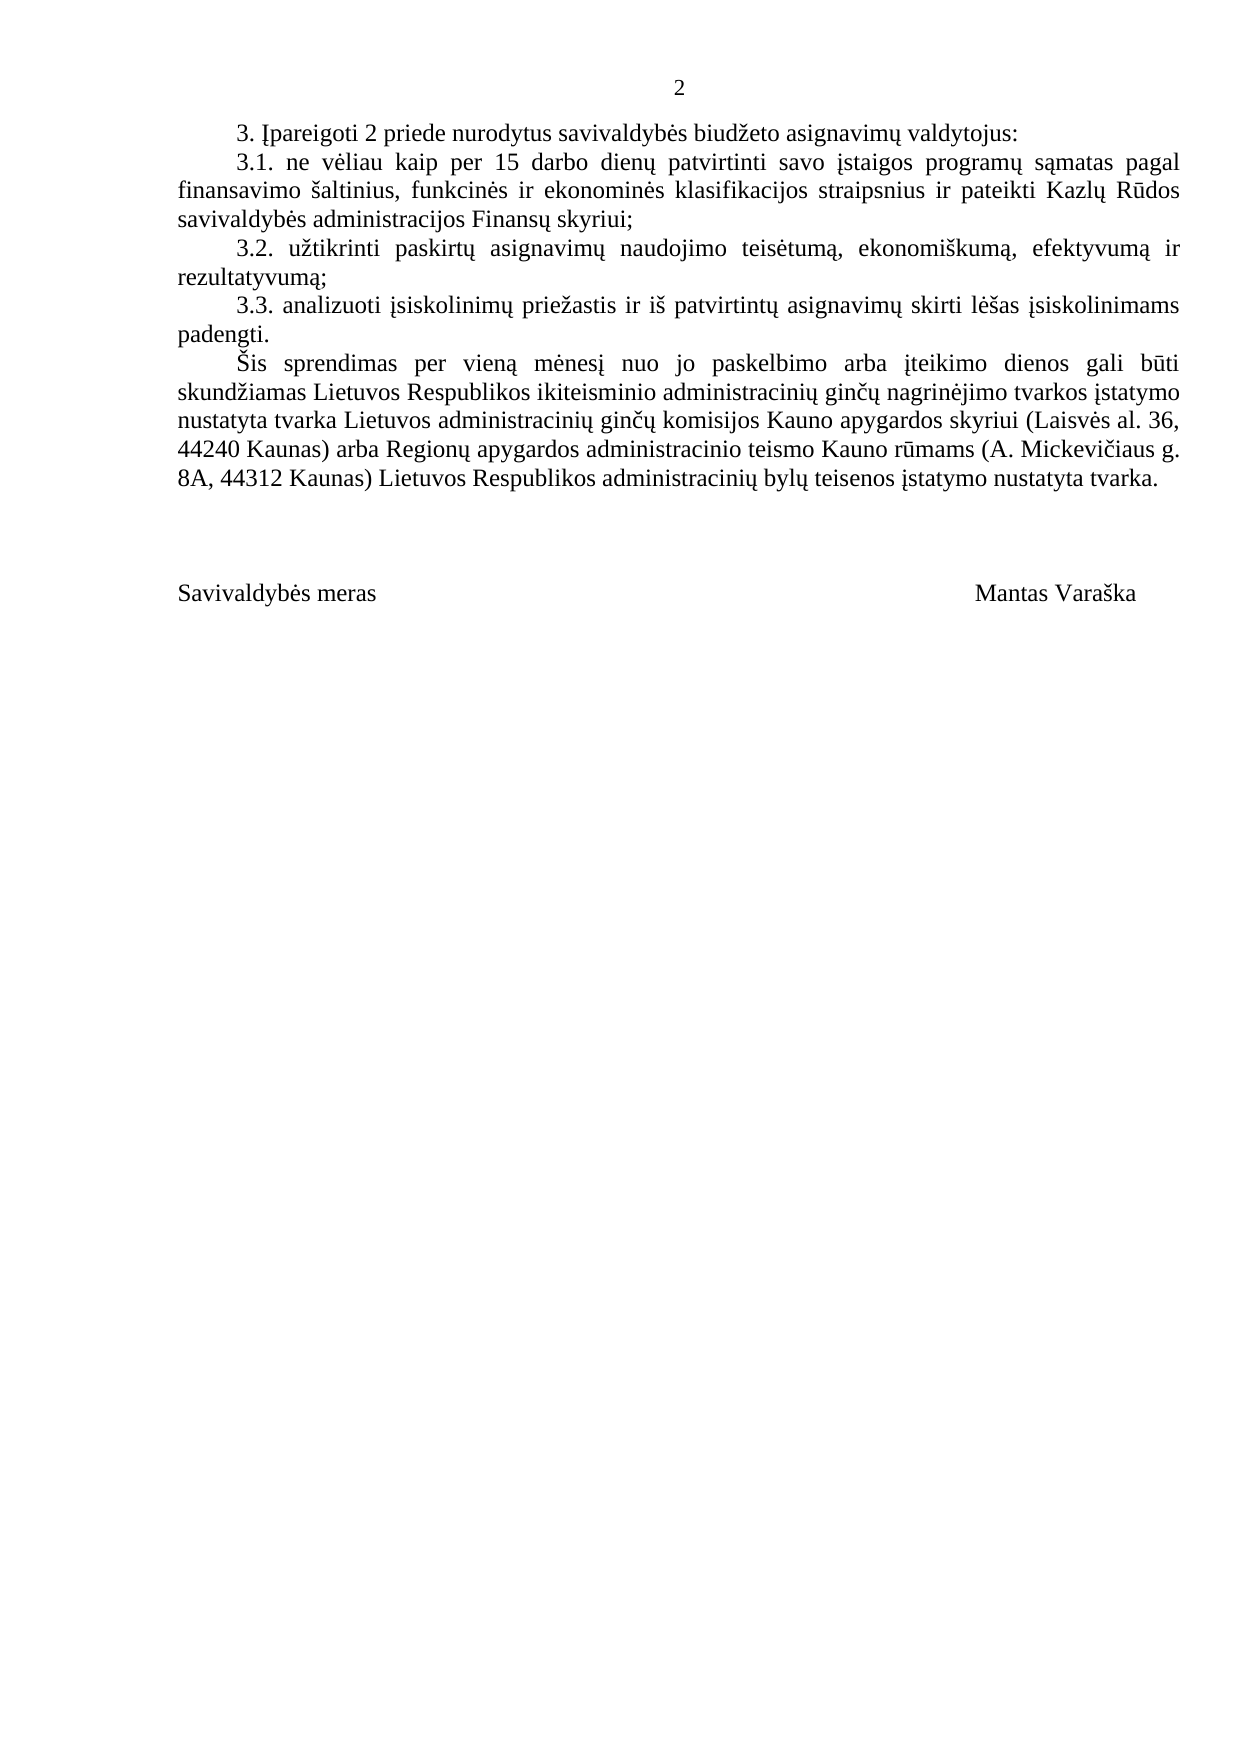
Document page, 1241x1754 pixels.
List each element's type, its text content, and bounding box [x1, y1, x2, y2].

text 3.3. analizuoti įsiskolinimų priežastis ir iš patvirtintų asignavimų skirti lėšas įsiskolinimams padengti. [177, 291, 1181, 348]
text Savivaldybės meras Mantas Varaška [177, 578, 1181, 607]
text Šis sprendimas per vieną mėnesį nuo jo paskelbimo arba įteikimo dienos gali būti skundžiamas Lietuvos Respublikos ikiteisminio administracinių ginčų nagrinėjimo tvarkos įstatymo nustatyta tvarka Lietuvos administracinių ginčų komisijos Kauno apygardos skyriui (Laisvės al. 36, 44240 Kaunas) arba Regionų apygardos administracinio teismo Kauno rūmams (A. Mickevičiaus g. 8A, 44312 Kaunas) Lietuvos Respublikos administracinių bylų teisenos įstatymo nustatyta tvarka. [177, 348, 1181, 492]
text 3.1. ne vėliau kaip per 15 darbo dienų patvirtinti savo įstaigos programų sąmatas pagal finansavimo šaltinius, funkcinės ir ekonominės klasifikacijos straipsnius ir pateikti Kazlų Rūdos savivaldybės administracijos Finansų skyriui; [177, 147, 1181, 233]
text 3.2. užtikrinti paskirtų asignavimų naudojimo teisėtumą, ekonomiškumą, efektyvumą ir rezultatyvumą; [177, 233, 1181, 291]
text 3. Įpareigoti 2 priede nurodytus savivaldybės biudžeto asignavimų valdytojus: [177, 118, 1181, 147]
